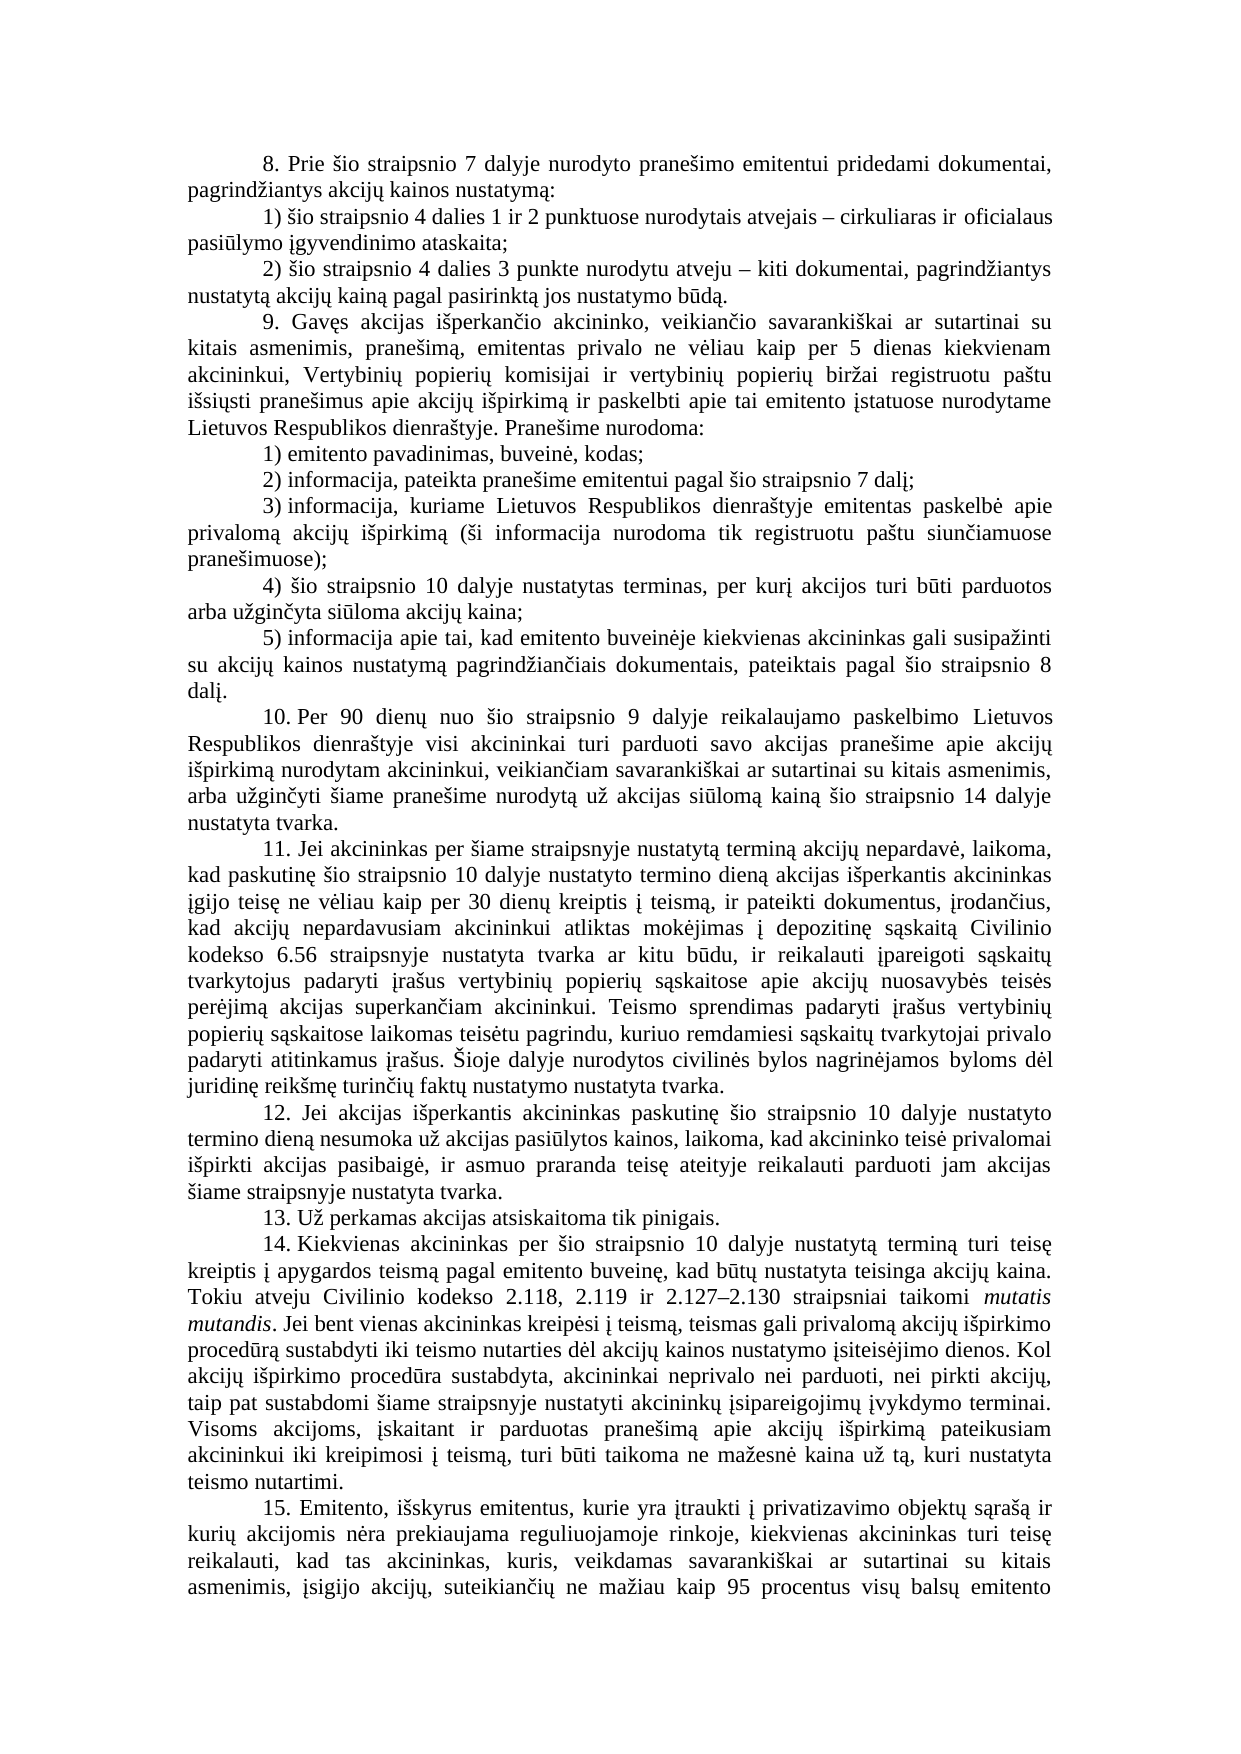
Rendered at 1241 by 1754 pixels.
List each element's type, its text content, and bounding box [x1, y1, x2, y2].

text 11. Jei akcininkas per šiame straipsnyje nustatytą terminą akcijų nepardavė, laikoma, kad paskutinę šio straipsnio 10 dalyje nustatyto termino dieną akcijas išperkantis akcininkas įgijo teisę ne vėliau kaip per 30 dienų kreiptis į teismą, ir pateikti dokumentus, įrodančius, kad akcijų nepardavusiam akcininkui atliktas mokėjimas į depozitinę sąskaitą Civilinio kodekso 6.56 straipsnyje nustatyta tvarka ar kitu būdu, ir reikalauti įpareigoti sąskaitų tvarkytojus padaryti įrašus vertybinių popierių sąskaitose apie akcijų nuosavybės teisės perėjimą akcijas superkančiam akcininkui. Teismo sprendimas padaryti įrašus vertybinių popierių sąskaitose laikomas teisėtu pagrindu, kuriuo remdamiesi sąskaitų tvarkytojai privalo padaryti atitinkamus įrašus. Šioje dalyje nurodytos civilinės bylos nagrinėjamos byloms dėl juridinę reikšmę turinčių faktų nustatymo nustatyta tvarka. [187, 835, 1053, 1099]
text 10. Per 90 dienų nuo šio straipsnio 9 dalyje reikalaujamo paskelbimo Lietuvos Respublikos dienraštyje visi akcininkai turi parduoti savo akcijas pranešime apie akcijų išpirkimą nurodytam akcininkui, veikiančiam savarankiškai ar sutartinai su kitais asmenimis, arba užginčyti šiame pranešime nurodytą už akcijas siūlomą kainą šio straipsnio 14 dalyje nustatyta tvarka. [187, 703, 1053, 835]
text 15. Emitento, išskyrus emitentus, kurie yra įtraukti į privatizavimo objektų sąrašą ir kurių akcijomis nėra prekiaujama reguliuojamoje rinkoje, kiekvienas akcininkas turi teisę reikalauti, kad tas akcininkas, kuris, veikdamas savarankiškai ar sutartinai su kitais asmenimis, įsigijo akcijų, suteikiančių ne mažiau kaip 95 procentus visų balsų emitento [187, 1494, 1053, 1599]
text 2) informacija, pateikta pranešime emitentui pagal šio straipsnio 7 dalį; [187, 466, 1053, 493]
text 4) šio straipsnio 10 dalyje nustatytas terminas, per kurį akcijos turi būti parduotos arba užginčyta siūloma akcijų kaina; [187, 572, 1053, 624]
text 5) informacija apie tai, kad emitento buveinėje kiekvienas akcininkas gali susipažinti su akcijų kainos nustatymą pagrindžiančiais dokumentais, pateiktais pagal šio straipsnio 8 dalį. [187, 624, 1053, 703]
text 9. Gavęs akcijas išperkančio akcininko, veikiančio savarankiškai ar sutartinai su kitais asmenimis, pranešimą, emitentas privalo ne vėliau kaip per 5 dienas kiekvienam akcininkui, Vertybinių popierių komisijai ir vertybinių popierių biržai registruotu paštu išsiųsti pranešimus apie akcijų išpirkimą ir paskelbti apie tai emitento įstatuose nurodytame Lietuvos Respublikos dienraštyje. Pranešime nurodoma: [187, 308, 1053, 440]
text 2) šio straipsnio 4 dalies 3 punkte nurodytu atveju – kiti dokumentai, pagrindžiantys nustatytą akcijų kainą pagal pasirinktą jos nustatymo būdą. [187, 255, 1053, 308]
text 3) informacija, kuriame Lietuvos Respublikos dienraštyje emitentas paskelbė apie privalomą akcijų išpirkimą (ši informacija nurodoma tik registruotu paštu siunčiamuose pranešimuose); [187, 493, 1053, 572]
text 1) šio straipsnio 4 dalies 1 ir 2 punktuose nurodytais atvejais – cirkuliaras ir oficialaus pasiūlymo įgyvendinimo ataskaita; [187, 203, 1053, 255]
text 12. Jei akcijas išperkantis akcininkas paskutinę šio straipsnio 10 dalyje nustatyto termino dieną nesumoka už akcijas pasiūlytos kainos, laikoma, kad akcininko teisė privalomai išpirkti akcijas pasibaigė, ir asmuo praranda teisę ateityje reikalauti parduoti jam akcijas šiame straipsnyje nustatyta tvarka. [187, 1099, 1053, 1204]
text 8. Prie šio straipsnio 7 dalyje nurodyto pranešimo emitentui pridedami dokumentai, pagrindžiantys akcijų kainos nustatymą: [187, 150, 1053, 203]
text 14. Kiekvienas akcininkas per šio straipsnio 10 dalyje nustatytą terminą turi teisę kreiptis į apygardos teismą pagal emitento buveinę, kad būtų nustatyta teisinga akcijų kaina. Tokiu atveju Civilinio kodekso 2.118, 2.119 ir 2.127–2.130 straipsniai taikomi mutatis mutandis. Jei bent vienas akcininkas kreipėsi į teismą, teismas gali privalomą akcijų išpirkimo procedūrą sustabdyti iki teismo nutarties dėl akcijų kainos nustatymo įsiteisėjimo dienos. Kol akcijų išpirkimo procedūra sustabdyta, akcininkai neprivalo nei parduoti, nei pirkti akcijų, taip pat sustabdomi šiame straipsnyje nustatyti akcininkų įsipareigojimų įvykdymo terminai. Visoms akcijoms, įskaitant ir parduotas pranešimą apie akcijų išpirkimą pateikusiam akcininkui iki kreipimosi į teismą, turi būti taikoma ne mažesnė kaina už tą, kuri nustatyta teismo nutartimi. [187, 1231, 1053, 1494]
text 1) emitento pavadinimas, buveinė, kodas; [187, 440, 1053, 466]
text 13. Už perkamas akcijas atsiskaitoma tik pinigais. [187, 1204, 1053, 1231]
